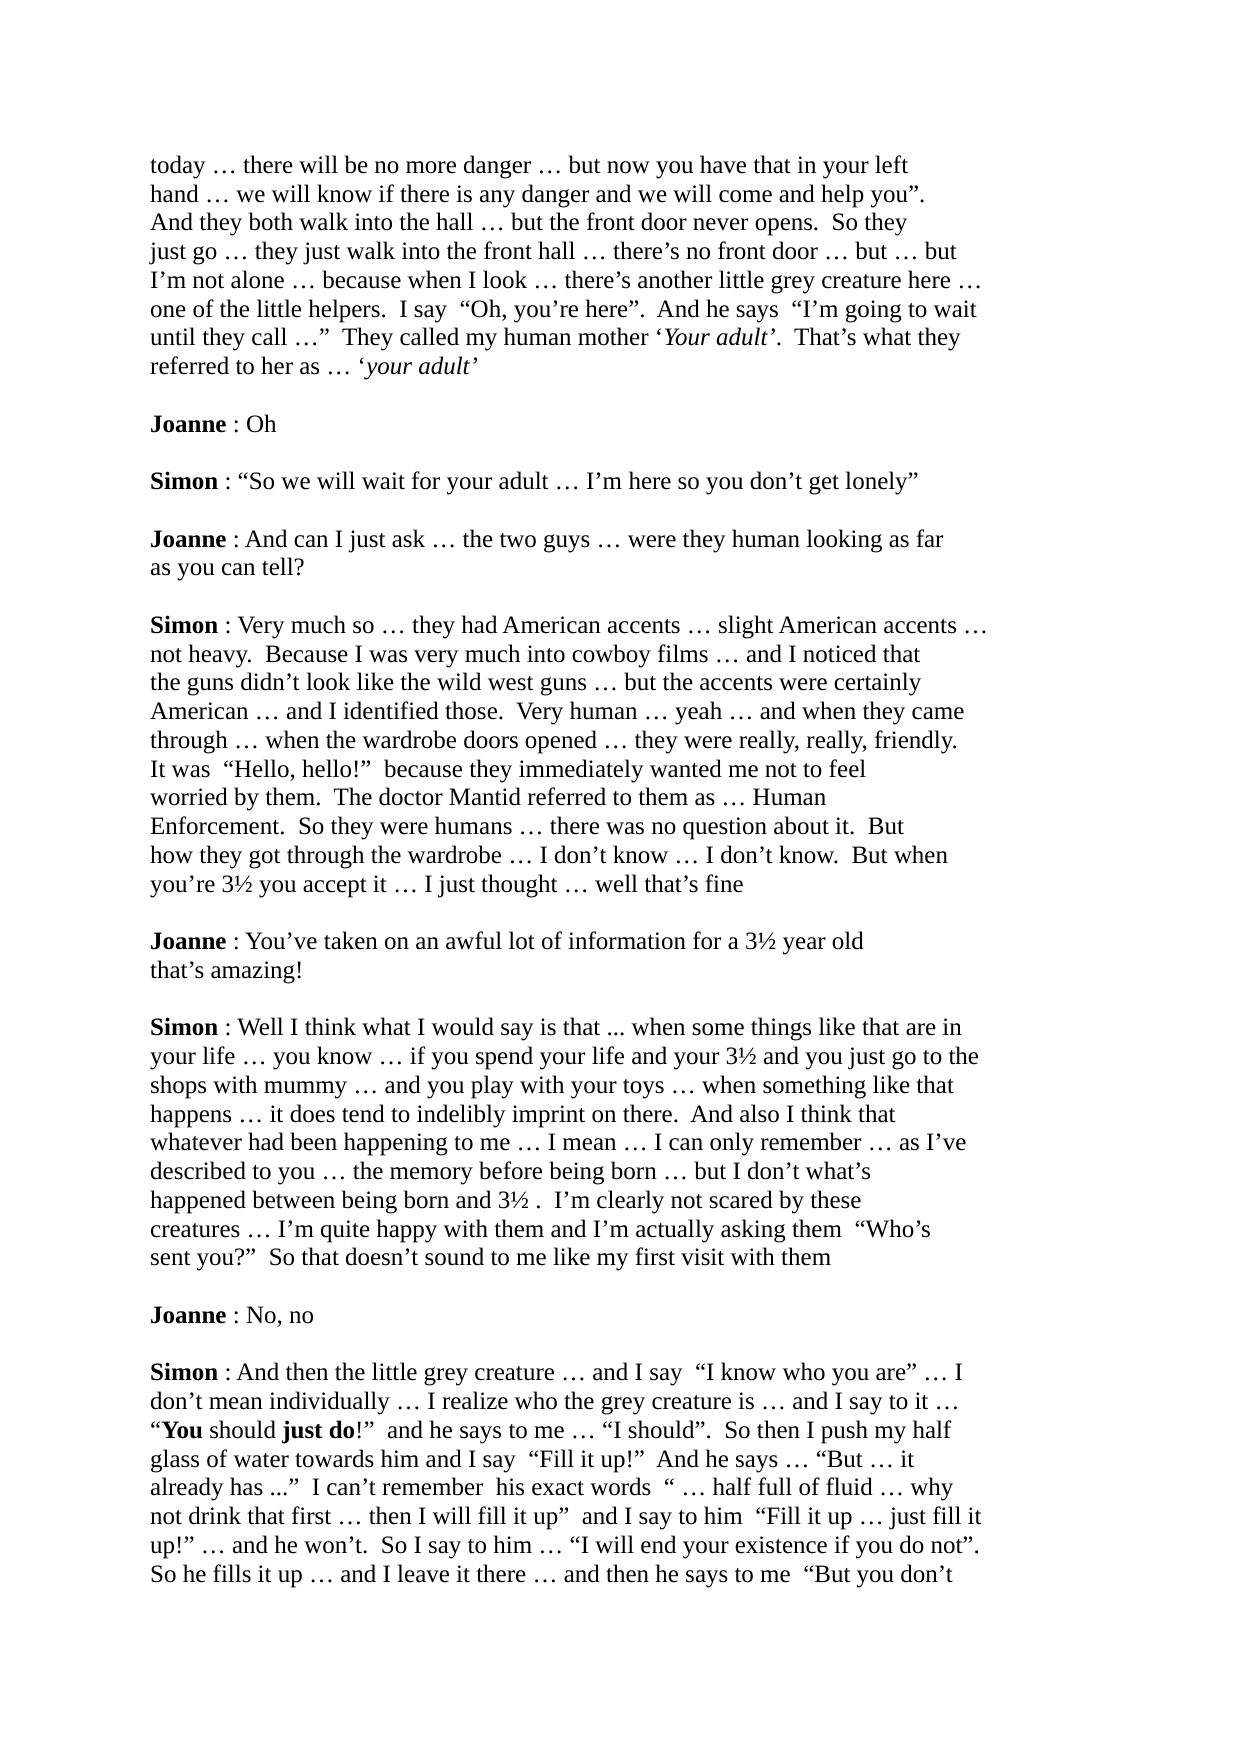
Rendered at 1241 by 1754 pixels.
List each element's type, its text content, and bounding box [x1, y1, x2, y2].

text through … when the wardrobe doors opened … they were really, really, friendly. [150, 725, 1090, 754]
text So he fills it up … and I leave it there … and then he says to me “But you don’t [150, 1559, 1090, 1587]
text how they got through the wardrobe … I don’t know … I don’t know. But when [150, 840, 1090, 869]
text whatever had been happening to me … I mean … I can only remember … as I’ve [150, 1127, 1090, 1156]
text your life … you know … if you spend your life and your 3½ and you just go to the [150, 1041, 1090, 1070]
text happened between being born and 3½ . I’m clearly not scared by these [150, 1185, 1090, 1214]
text that’s amazing! [150, 955, 1090, 984]
text worried by them. The doctor Mantid referred to them as … Human [150, 782, 1090, 811]
text Simon : Very much so … they had American accents … slight American accents … [150, 610, 1090, 639]
text glass of water towards him and I say “Fill it up!” And he says … “But … it [150, 1444, 1090, 1472]
text until they call …” They called my human mother ‘Your adult’. That’s what they [150, 322, 1090, 351]
text one of the little helpers. I say “Oh, you’re here”. And he says “I’m going to wait [150, 294, 1090, 322]
text shops with mummy … and you play with your toys … when something like that [150, 1070, 1090, 1099]
text American … and I identified those. Very human … yeah … and when they came [150, 696, 1090, 725]
text happens … it does tend to indelibly imprint on there. And also I think that [150, 1099, 1090, 1127]
text Joanne : You’ve taken on an awful lot of information for a 3½ year old [150, 926, 1090, 955]
text Joanne : Oh [150, 409, 1090, 437]
text today … there will be no more danger … but now you have that in your left [150, 150, 1090, 179]
text the guns didn’t look like the wild west guns … but the accents were certainly [150, 667, 1090, 696]
text Joanne : And can I just ask … the two guys … were they human looking as far [150, 524, 1090, 552]
text Joanne : No, no [150, 1300, 1090, 1329]
text not heavy. Because I was very much into cowboy films … and I noticed that [150, 639, 1090, 667]
text described to you … the memory before being born … but I don’t what’s [150, 1156, 1090, 1185]
text hand … we will know if there is any danger and we will come and help you”. [150, 179, 1090, 207]
text “You should just do!” and he says to me … “I should”. So then I push my half [150, 1415, 1090, 1444]
text you’re 3½ you accept it … I just thought … well that’s fine [150, 869, 1090, 897]
text not drink that first … then I will fill it up” and I say to him “Fill it up … just fill it [150, 1501, 1090, 1530]
text And they both walk into the hall … but the front door never opens. So they [150, 207, 1090, 236]
text It was “Hello, hello!” because they immediately wanted me not to feel [150, 754, 1090, 782]
text creatures … I’m quite happy with them and I’m actually asking them “Who’s [150, 1214, 1090, 1242]
text I’m not alone … because when I look … there’s another little grey creature here … [150, 265, 1090, 294]
text just go … they just walk into the front hall … there’s no front door … but … but [150, 236, 1090, 265]
text already has ...” I can’t remember his exact words “ … half full of fluid … why [150, 1472, 1090, 1501]
text up!” … and he won’t. So I say to him … “I will end your existence if you do not”. [150, 1530, 1090, 1559]
text Enforcement. So they were humans … there was no question about it. But [150, 811, 1090, 840]
text referred to her as … ‘your adult’ [150, 351, 1090, 380]
text Simon : Well I think what I would say is that ... when some things like that are in [150, 1012, 1090, 1041]
text as you can tell? [150, 552, 1090, 581]
text Simon : And then the little grey creature … and I say “I know who you are” … I [150, 1357, 1090, 1386]
text Simon : “So we will wait for your adult … I’m here so you don’t get lonely” [150, 466, 1090, 495]
text sent you?” So that doesn’t sound to me like my first visit with them [150, 1242, 1090, 1271]
text don’t mean individually … I realize who the grey creature is … and I say to it … [150, 1386, 1090, 1415]
